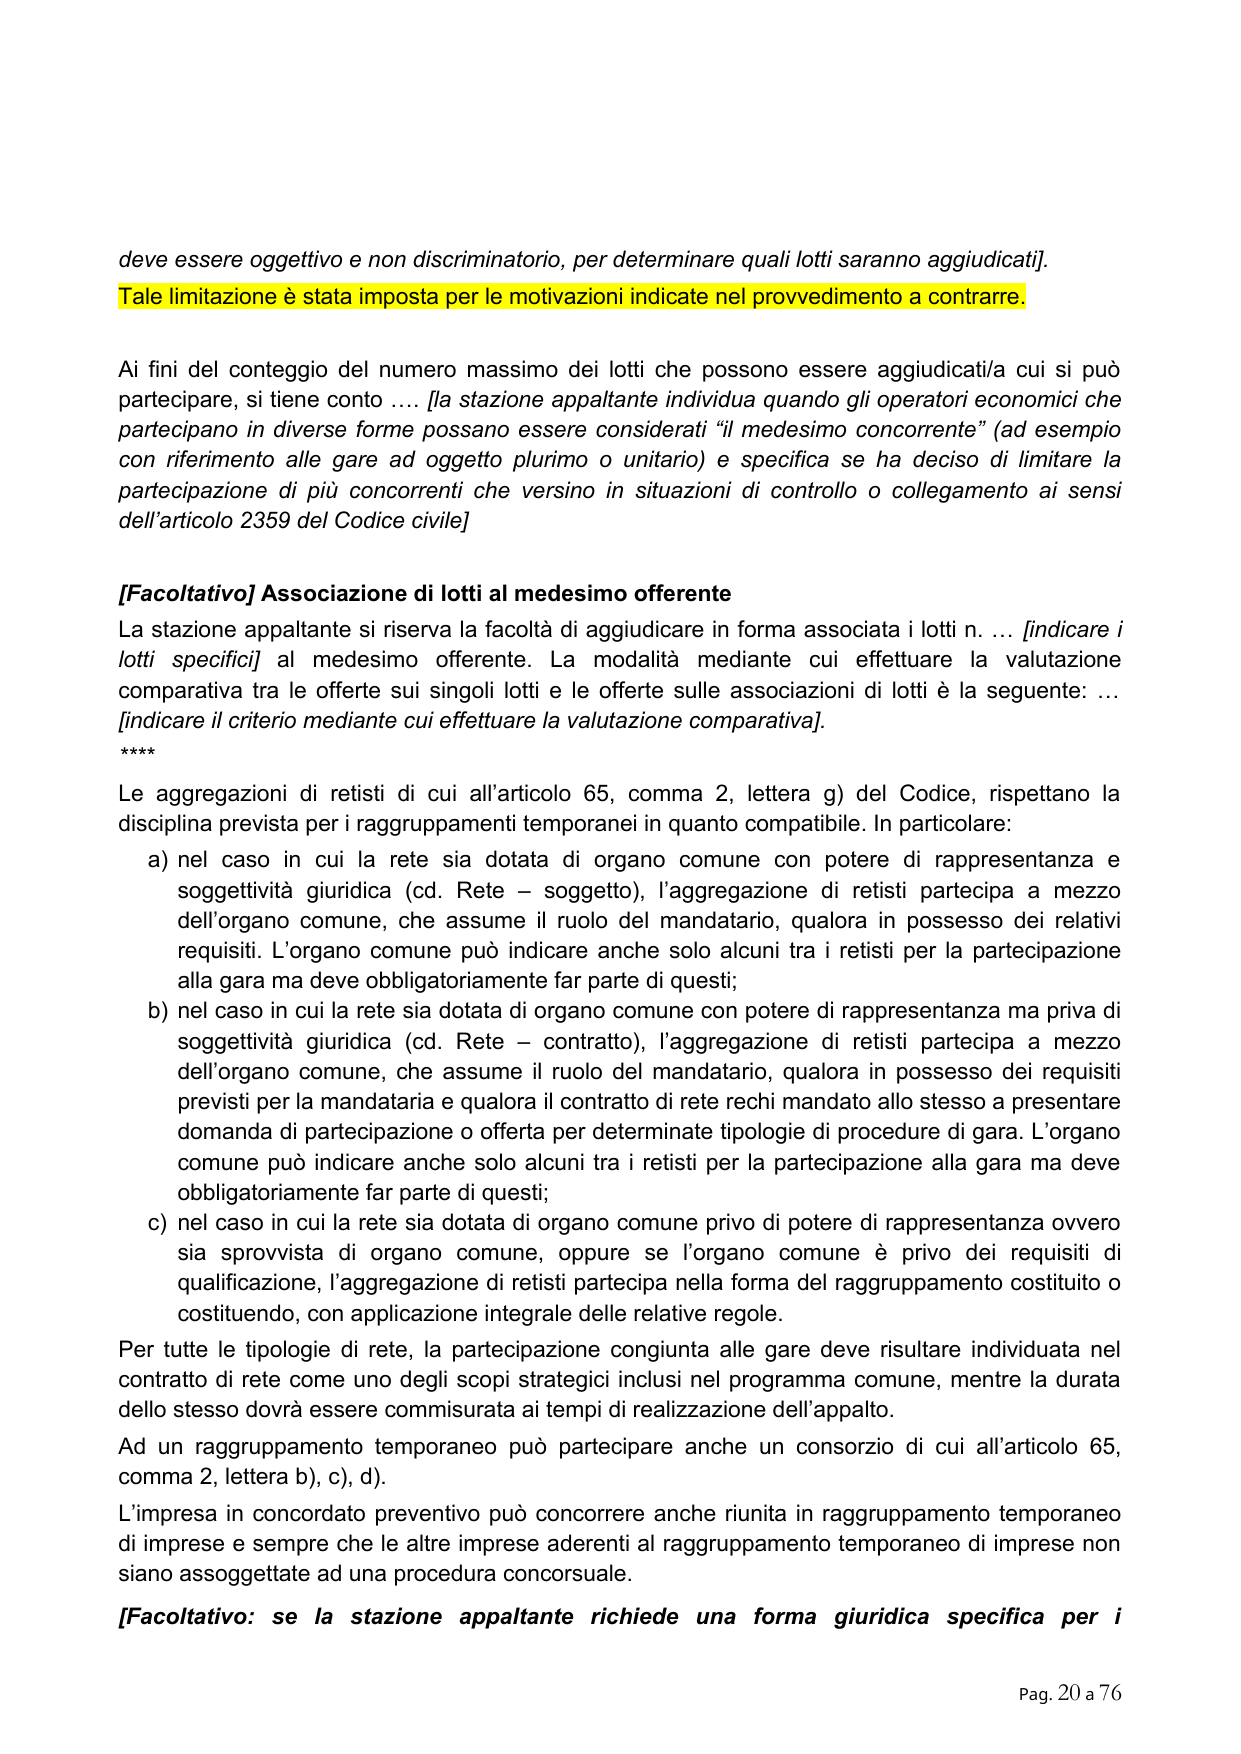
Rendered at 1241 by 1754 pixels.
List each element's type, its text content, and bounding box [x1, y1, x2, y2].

text Le aggregazioni di retisti di cui all’articolo 65, comma 2, lettera g) del Codice, rispettano la disciplina prevista per i raggruppamenti temporanei in quanto compatibile. In particolare: [118, 780, 1122, 836]
list nel caso in cui la rete sia dotata di organo comune con potere di rappresentanza e soggettività giuridica (cd. Rete – soggetto), l’aggregazione di retisti partecipa a mezzo dell’organo comune, che assume il ruolo del mandatario, qualora in possesso dei relativi requisiti. L’organo comune può indicare anche solo alcuni tra i retisti per la partecipazione alla gara ma deve obbligatoriamente far parte di questi; [148, 846, 1122, 994]
text [Facoltativo] Associazione di lotti al medesimo offerente [118, 580, 1122, 606]
text **** [118, 743, 1122, 770]
text deve essere oggettivo e non discriminatorio, per determinare quali lotti saranno aggiudicati]. [118, 246, 1122, 273]
text Per tutte le tipologie di rete, la partecipazione congiunta alle gare deve risultare individuata nel contratto di rete come uno degli scopi strategici inclusi nel programma comune, mentre la durata dello stesso dovrà essere commisurata ai tempi di realizzazione dell’appalto. [118, 1336, 1122, 1423]
text La stazione appaltante si riserva la facoltà di aggiudicare in forma associata i lotti n. … [indicare i lotti specifici] al medesimo offerente. La modalità mediante cui effettuare la valutazione comparativa tra le offerte sui singoli lotti e le offerte sulle associazioni di lotti è la seguente: … [indicare il criterio mediante cui effettuare la valutazione comparativa]. [118, 616, 1122, 733]
text L’impresa in concordato preventivo può concorrere anche riunita in raggruppamento temporaneo di imprese e sempre che le altre imprese aderenti al raggruppamento temporaneo di imprese non siano assoggettate ad una procedura concorsuale. [118, 1499, 1122, 1586]
list nel caso in cui la rete sia dotata di organo comune con potere di rappresentanza ma priva di soggettività giuridica (cd. Rete – contratto), l’aggregazione di retisti partecipa a mezzo dell’organo comune, che assume il ruolo del mandatario, qualora in possesso dei requisiti previsti per la mandataria e qualora il contratto di rete rechi mandato allo stesso a presentare domanda di partecipazione o offerta per determinate tipologie di procedure di gara. L’organo comune può indicare anche solo alcuni tra i retisti per la partecipazione alla gara ma deve obbligatoriamente far parte di questi; [148, 997, 1122, 1205]
list nel caso in cui la rete sia dotata di organo comune privo di potere di rappresentanza ovvero sia sprovvista di organo comune, oppure se l’organo comune è privo dei requisiti di qualificazione, l’aggregazione di retisti partecipa nella forma del raggruppamento costituito o costituendo, con applicazione integrale delle relative regole. [148, 1209, 1122, 1326]
text Ad un raggruppamento temporaneo può partecipare anche un consorzio di cui all’articolo 65, comma 2, lettera b), c), d). [118, 1433, 1122, 1489]
text Ai fini del conteggio del numero massimo dei lotti che possono essere aggiudicati/a cui si può partecipare, si tiene conto …. [la stazione appaltante individua quando gli operatori economici che partecipano in diverse forme possano essere considerati “il medesimo concorrente” (ad esempio con riferimento alle gare ad oggetto plurimo o unitario) e specifica se ha deciso di limitare la partecipazione di più concorrenti che versino in situazioni di controllo o collegamento ai sensi dell’articolo 2359 del Codice civile] [118, 356, 1122, 533]
text [Facoltativo: se la stazione appaltante richiede una forma giuridica specifica per i [118, 1603, 1122, 1629]
text Tale limitazione è stata imposta per le motivazioni indicate nel provvedimento a contrarre. [118, 283, 1122, 309]
